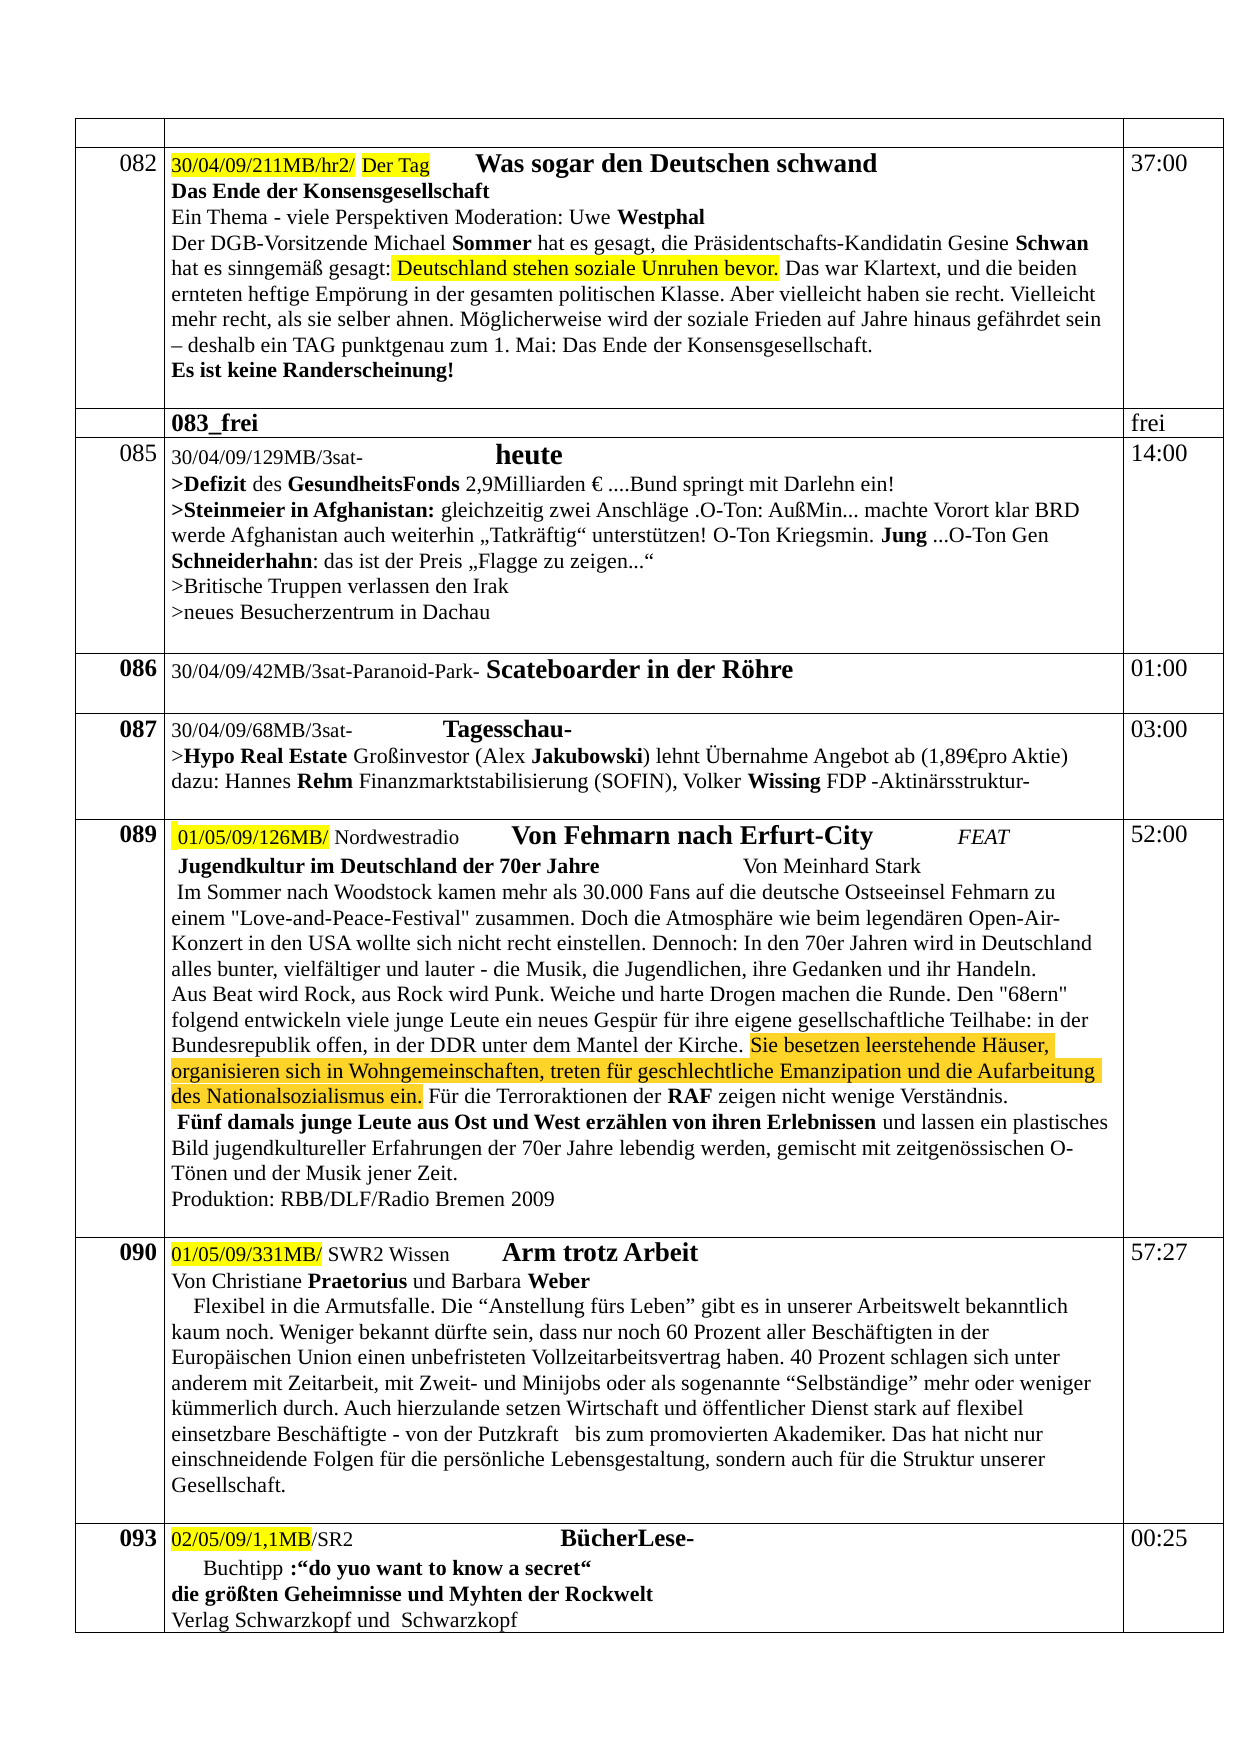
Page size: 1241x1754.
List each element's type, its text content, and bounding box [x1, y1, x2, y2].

table_cell 30/04/09/68MB/3sat- Tagesschau- >Hypo Real Estate Großinvestor (Alex Jakubowski) lehnt Übernahme Angebot ab (1,89€pro Aktie) dazu: Hannes Rehm Finanzmarktstabilisierung (SOFIN), Volker Wissing FDP -Aktinärsstruktur- [165, 714, 1123, 819]
table_cell [165, 119, 1123, 147]
table_cell [76, 409, 164, 437]
table_cell 02/05/09/1,1MB/SR2 BücherLese- Buchtipp :“do yuo want to know a secret“ die größten Geheimnisse und Myhten der Rockwelt Verlag Schwarzkopf und Schwarzkopf [165, 1524, 1123, 1632]
table_cell 00:25 [1124, 1524, 1223, 1632]
table_cell frei [1124, 409, 1223, 437]
table_cell 01:00 [1124, 654, 1223, 713]
table_cell [1124, 119, 1223, 147]
table_cell 30/04/09/42MB/3sat-Paranoid-Park- Scateboarder in der Röhre [165, 654, 1123, 713]
table_cell 086 [76, 654, 164, 713]
table_cell 14:00 [1124, 438, 1223, 653]
table_cell 52:00 [1124, 820, 1223, 1237]
table_cell 090 [76, 1238, 164, 1523]
table_cell 30/04/09/211MB/hr2/ Der Tag Was sogar den Deutschen schwand Das Ende der Konsensgesellschaft Ein Thema - viele Perspektiven Moderation: Uwe Westphal Der DGB-Vorsitzende Michael Sommer hat es gesagt, die Präsidentschafts-Kandidatin Gesine Schwan hat es sinngemäß gesagt: Deutschland stehen soziale Unruhen bevor. Das war Klartext, und die beiden ernteten heftige Empörung in der gesamten politischen Klasse. Aber vielleicht haben sie recht. Vielleicht mehr recht, als sie selber ahnen. Möglicherweise wird der soziale Frieden auf Jahre hinaus gefährdet sein – deshalb ein TAG punktgenau zum 1. Mai: Das Ende der Konsensgesellschaft. Es ist keine Randerscheinung! [165, 148, 1123, 408]
table_cell 083_frei [165, 409, 1123, 437]
table_cell [76, 119, 164, 147]
table_cell 085 [76, 438, 164, 653]
table_cell 37:00 [1124, 148, 1223, 408]
table_cell 01/05/09/126MB/ Nordwestradio Von Fehmarn nach Erfurt-City FEAT Jugendkultur im Deutschland der 70er Jahre Von Meinhard Stark Im Sommer nach Woodstock kamen mehr als 30.000 Fans auf die deutsche Ostseeinsel Fehmarn zu einem "Love-and-Peace-Festival" zusammen. Doch die Atmosphäre wie beim legendären Open-Air-Konzert in den USA wollte sich nicht recht einstellen. Dennoch: In den 70er Jahren wird in Deutschland alles bunter, vielfältiger und lauter - die Musik, die Jugendlichen, ihre Gedanken und ihr Handeln. Aus Beat wird Rock, aus Rock wird Punk. Weiche und harte Drogen machen die Runde. Den "68ern" folgend entwickeln viele junge Leute ein neues Gespür für ihre eigene gesellschaftliche Teilhabe: in der Bundesrepublik offen, in der DDR unter dem Mantel der Kirche. Sie besetzen leerstehende Häuser, organisieren sich in Wohngemeinschaften, treten für geschlechtliche Emanzipation und die Aufarbeitung des Nationalsozialismus ein. Für die Terroraktionen der RAF zeigen nicht wenige Verständnis. Fünf damals junge Leute aus Ost und West erzählen von ihren Erlebnissen und lassen ein plastisches Bild jugendkultureller Erfahrungen der 70er Jahre lebendig werden, gemischt mit zeitgenössischen O-Tönen und der Musik jener Zeit. Produktion: RBB/DLF/Radio Bremen 2009 [165, 820, 1123, 1237]
table_cell 093 [76, 1524, 164, 1632]
table_cell 087 [76, 714, 164, 819]
table_cell 089 [76, 820, 164, 1237]
table_cell 082 [76, 148, 164, 408]
table_cell 57:27 [1124, 1238, 1223, 1523]
table_cell 30/04/09/129MB/3sat- heute >Defizit des GesundheitsFonds 2,9Milliarden € ....Bund springt mit Darlehn ein! >Steinmeier in Afghanistan: gleichzeitig zwei Anschläge .O-Ton: AußMin... machte Vorort klar BRD werde Afghanistan auch weiterhin „Tatkräftig“ unterstützen! O-Ton Kriegsmin. Jung ...O-Ton Gen Schneiderhahn: das ist der Preis „Flagge zu zeigen...“ >Britische Truppen verlassen den Irak >neues Besucherzentrum in Dachau [165, 438, 1123, 653]
table_cell 03:00 [1124, 714, 1223, 819]
table_cell 01/05/09/331MB/ SWR2 Wissen Arm trotz Arbeit Von Christiane Praetorius und Barbara Weber Flexibel in die Armutsfalle. Die “Anstellung fürs Leben” gibt es in unserer Arbeitswelt bekanntlich kaum noch. Weniger bekannt dürfte sein, dass nur noch 60 Prozent aller Beschäftigten in der Europäischen Union einen unbefristeten Vollzeitarbeitsvertrag haben. 40 Prozent schlagen sich unter anderem mit Zeitarbeit, mit Zweit- und Minijobs oder als sogenannte “Selbständige” mehr oder weniger kümmerlich durch. Auch hierzulande setzen Wirtschaft und öffentlicher Dienst stark auf flexibel einsetzbare Beschäftigte - von der Putzkraft bis zum promovierten Akademiker. Das hat nicht nur einschneidende Folgen für die persönliche Lebensgestaltung, sondern auch für die Struktur unserer Gesellschaft. [165, 1238, 1123, 1523]
